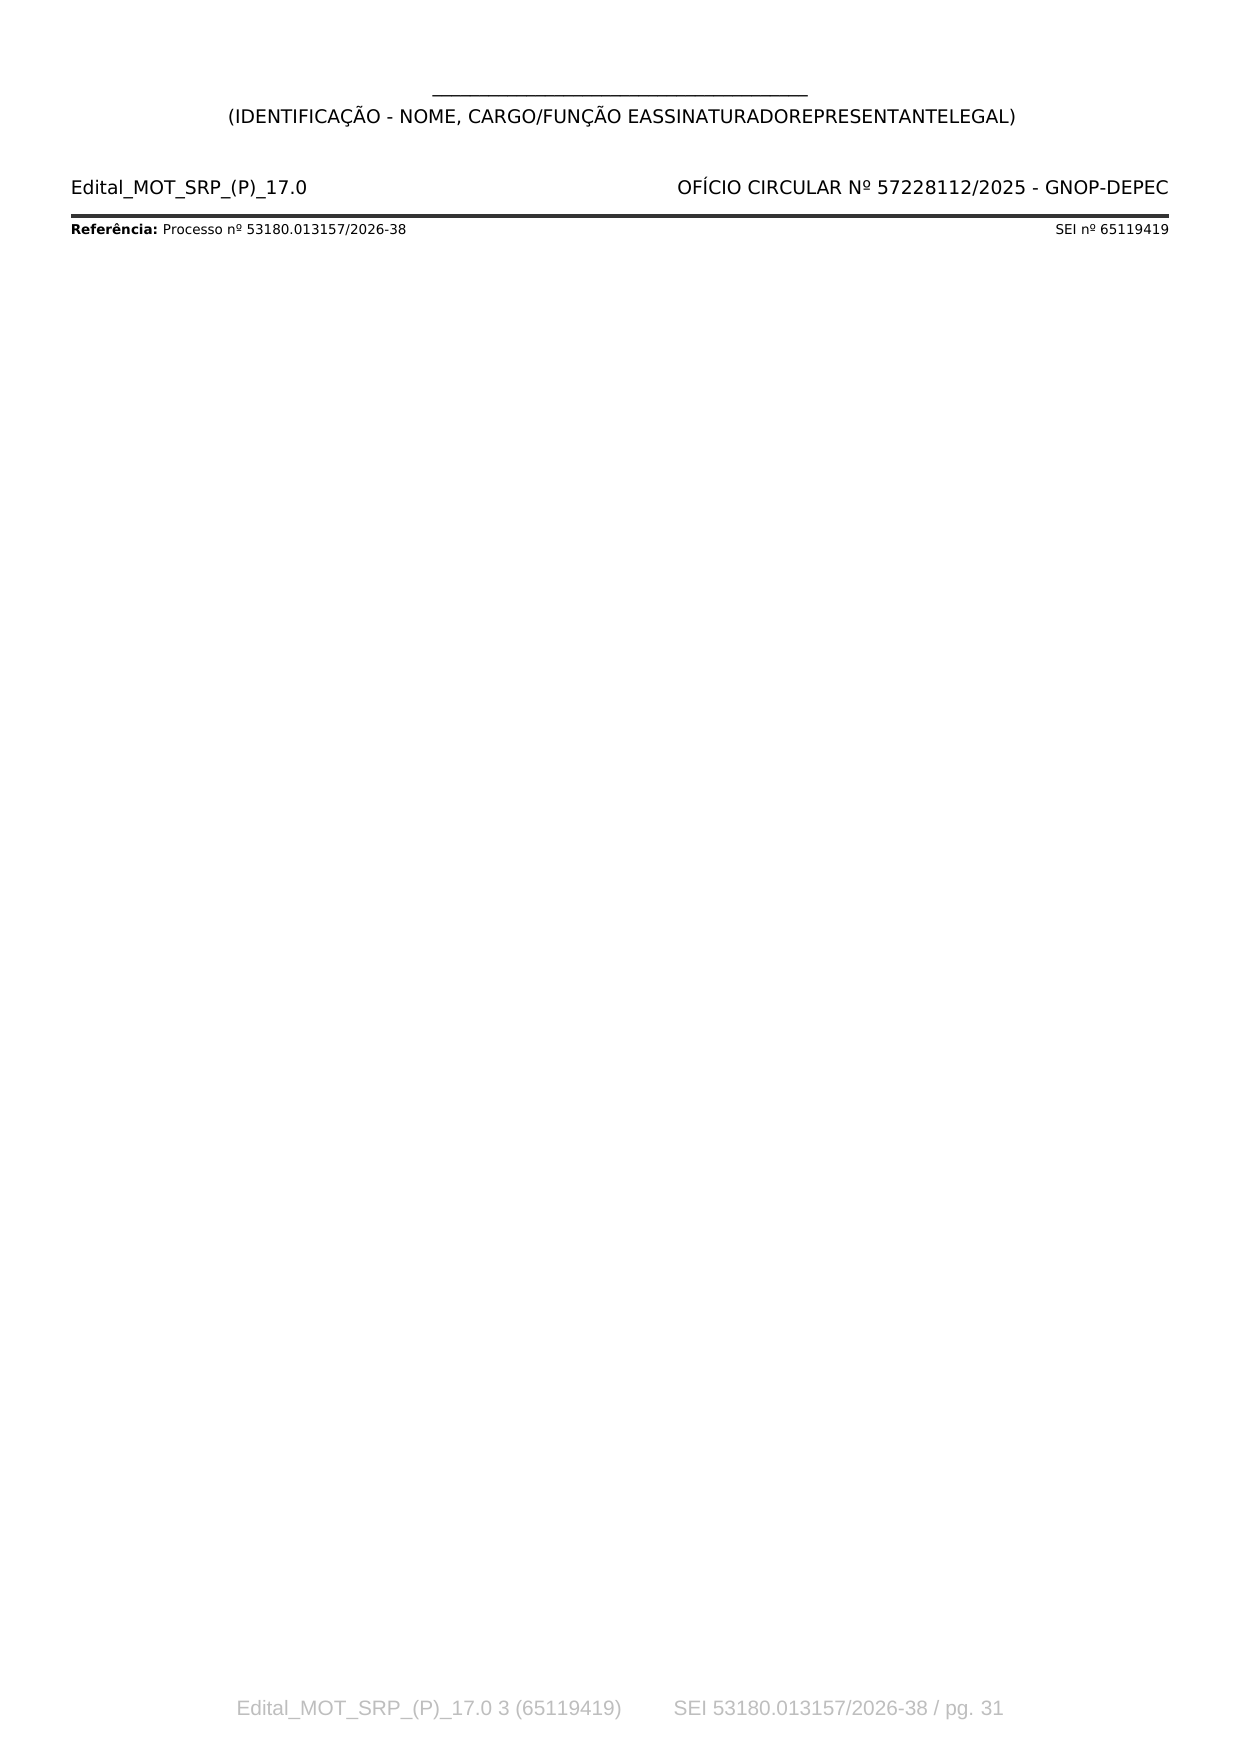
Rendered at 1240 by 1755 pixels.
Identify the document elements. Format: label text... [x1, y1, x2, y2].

text Referência: Processo nº 53180.013157/2026-38 SEI nº 65119419 [71, 222, 1169, 237]
text Edital_MOT_SRP_(P)_17.0 OFÍCIO CIRCULAR Nº 57228112/2025 - GNOP-DEPEC [71, 177, 1169, 199]
text (IDENTIFICAÇÃO - NOME, CARGO/FUNÇÃO EASSINATURADOREPRESENTANTELEGAL) [81, 107, 1163, 128]
text ________________________________________ [81, 75, 1158, 97]
